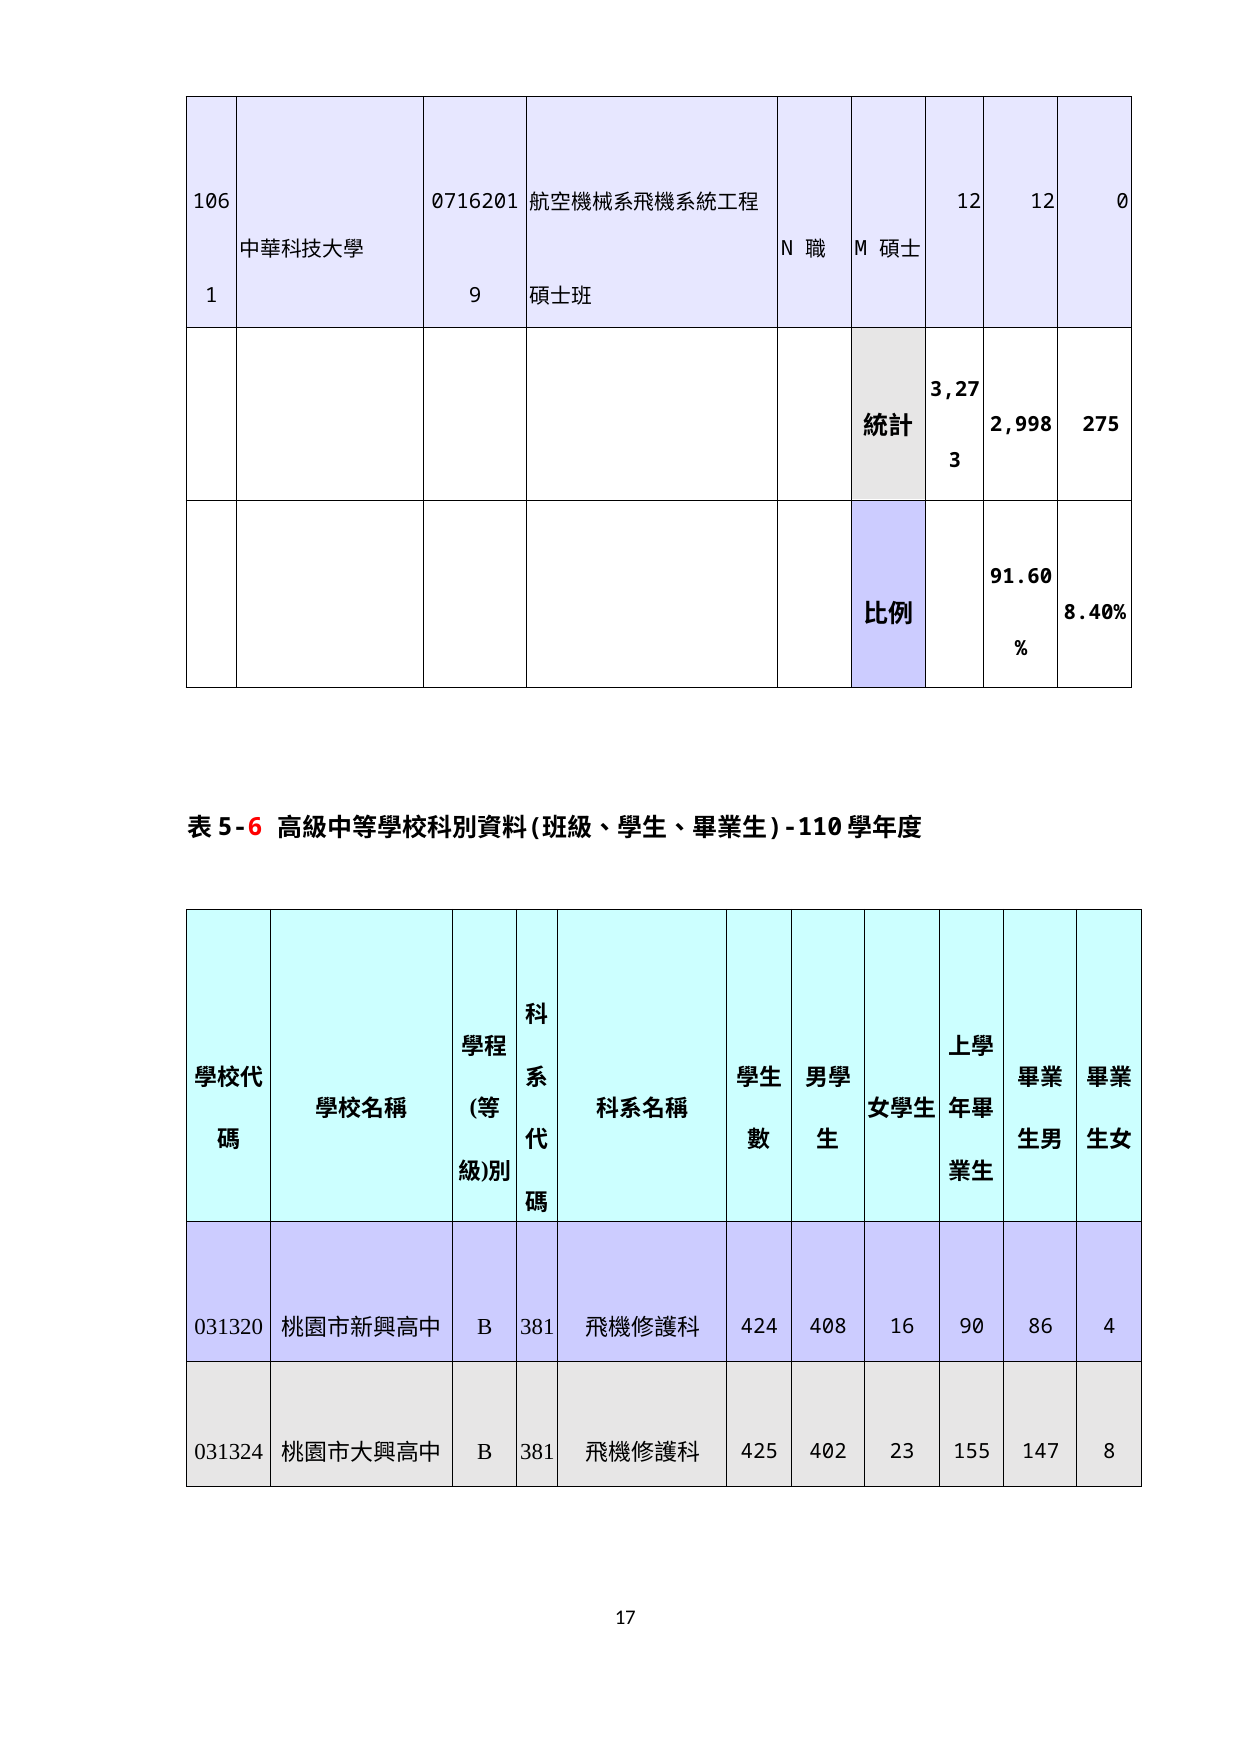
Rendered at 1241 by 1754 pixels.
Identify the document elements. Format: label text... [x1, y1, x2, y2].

table_cell 1061 [187, 97, 236, 327]
table_cell 8.40% [1058, 501, 1131, 687]
table_cell 4 [1077, 1222, 1141, 1361]
table_cell 425 [727, 1362, 791, 1486]
table_cell 航空機械系飛機系統工程碩士班 [527, 97, 777, 327]
table_cell B [453, 1222, 516, 1361]
table_header 科系名稱 [558, 910, 726, 1221]
table_cell 031324 [187, 1362, 270, 1486]
table_cell 桃園市新興高中 [271, 1222, 452, 1361]
table_cell [778, 328, 851, 499]
text 表5-6 高級中等學校科別資料(班級、學生、畢業生)-110學年度 [187, 784, 1063, 846]
table_cell 275 [1058, 328, 1131, 499]
table_cell [527, 328, 777, 499]
table_cell 中華科技大學 [237, 97, 423, 327]
table_cell 12 [926, 97, 983, 327]
table_cell 飛機修護科 [558, 1362, 726, 1486]
table_cell 381 [517, 1362, 557, 1486]
table_cell 0 [1058, 97, 1131, 327]
table_cell N 職 [778, 97, 851, 327]
table_cell 3,273 [926, 328, 983, 499]
table_cell 比例 [852, 501, 925, 687]
table_cell 90 [940, 1222, 1003, 1361]
table_cell [237, 501, 423, 687]
table_cell 8 [1077, 1362, 1141, 1486]
table_cell [424, 328, 526, 499]
table_cell [926, 501, 983, 687]
table_cell 155 [940, 1362, 1003, 1486]
table_cell 381 [517, 1222, 557, 1361]
table_cell 86 [1004, 1222, 1076, 1361]
table_cell 408 [792, 1222, 864, 1361]
table_cell [527, 501, 777, 687]
table_header 學校代碼 [187, 910, 270, 1221]
table_header 學校名稱 [271, 910, 452, 1221]
table_cell 12 [984, 97, 1057, 327]
table_header 男學生 [792, 910, 864, 1221]
table_cell [778, 501, 851, 687]
table_cell 桃園市大興高中 [271, 1362, 452, 1486]
table_header 女學生 [865, 910, 939, 1221]
table_cell 91.60% [984, 501, 1057, 687]
table_cell [237, 328, 423, 499]
table_cell 統計 [852, 328, 925, 499]
table_cell B [453, 1362, 516, 1486]
table_header 畢業生女 [1077, 910, 1141, 1221]
table_header 學程(等級)別 [453, 910, 516, 1221]
table_cell 07162019 [424, 97, 526, 327]
table_cell 424 [727, 1222, 791, 1361]
table_cell 2,998 [984, 328, 1057, 499]
table_cell 147 [1004, 1362, 1076, 1486]
table_cell 031320 [187, 1222, 270, 1361]
table_cell M 碩士 [852, 97, 925, 327]
table_cell 飛機修護科 [558, 1222, 726, 1361]
table_cell [187, 501, 236, 687]
table_cell [187, 328, 236, 499]
table_cell [424, 501, 526, 687]
table_header 畢業生男 [1004, 910, 1076, 1221]
table_header 上學年畢業生 [940, 910, 1003, 1221]
table_header 學生數 [727, 910, 791, 1221]
table_cell 16 [865, 1222, 939, 1361]
table_cell 23 [865, 1362, 939, 1486]
table_header 科系代碼 [517, 910, 557, 1221]
table_cell 402 [792, 1362, 864, 1486]
